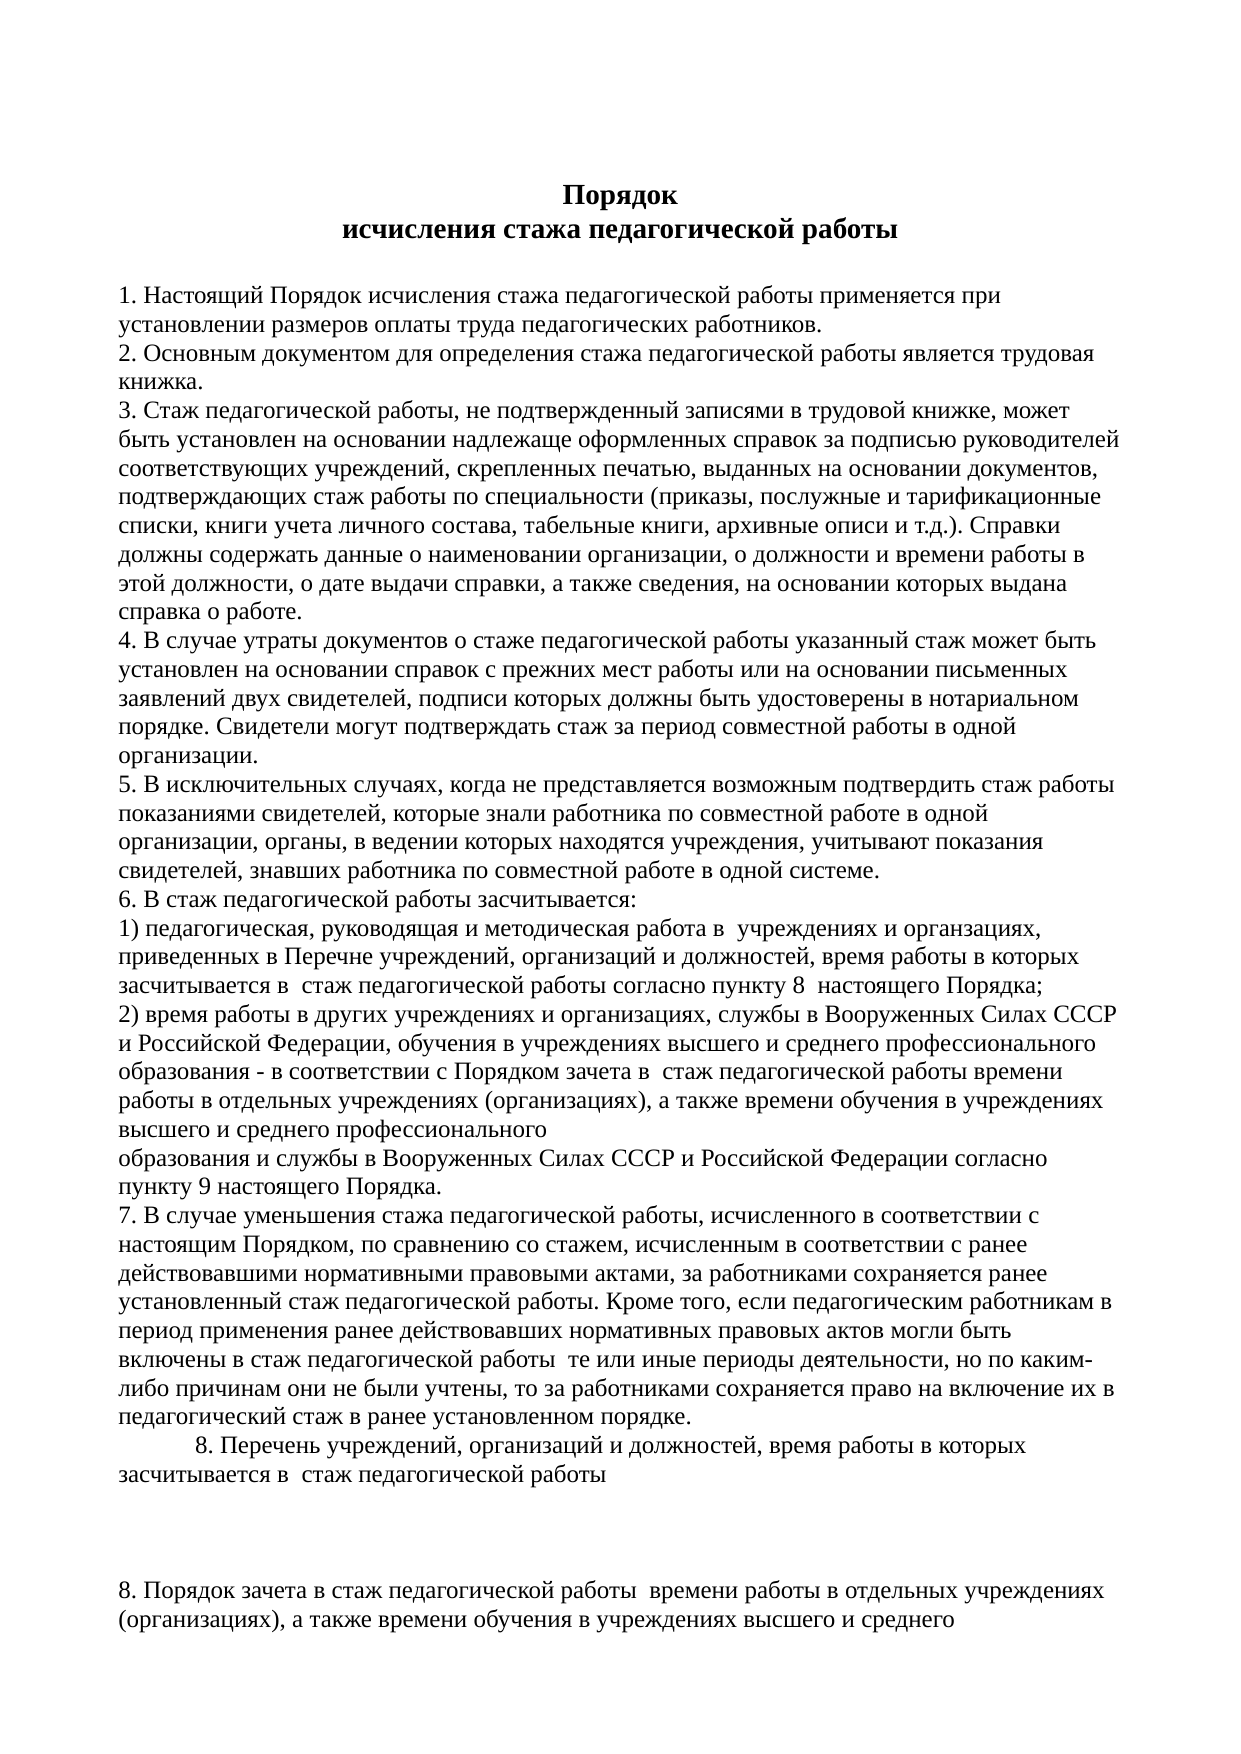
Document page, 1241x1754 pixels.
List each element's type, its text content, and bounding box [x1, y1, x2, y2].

text 2. Основным документом для определения стажа педагогической работы является трудовая книжка. [118, 338, 1122, 395]
text исчисления стажа педагогической работы [118, 211, 1122, 244]
text 4. В случае утраты документов о стаже педагогической работы указанный стаж может быть установлен на основании справок с прежних мест работы или на основании письменных заявлений двух свидетелей, подписи которых должны быть удостоверены в нотариальном порядке. Свидетели могут подтверждать стаж за период совместной работы в одной организации. [118, 625, 1122, 769]
text 2) время работы в других учреждениях и организациях, службы в Вооруженных Силах СССР и Российской Федерации, обучения в учреждениях высшего и среднего профессионального образования - в соответствии с Порядком зачета в стаж педагогической работы времени работы в отдельных учреждениях (организациях), а также времени обучения в учреждениях высшего и среднего профессионального [118, 999, 1122, 1143]
text Порядок [118, 177, 1122, 211]
text 5. В исключительных случаях, когда не представляется возможным подтвердить стаж работы показаниями свидетелей, которые знали работника по совместной работе в одной организации, органы, в ведении которых находятся учреждения, учитывают показания свидетелей, знавших работника по совместной работе в одной системе. [118, 769, 1122, 884]
text 1) педагогическая, руководящая и методическая работа в учреждениях и органзациях, приведенных в Перечне учреждений, организаций и должностей, время работы в которых засчитывается в стаж педагогической работы согласно пункту 8 настоящего Порядка; [118, 913, 1122, 999]
text 6. В стаж педагогической работы засчитывается: [118, 884, 1122, 913]
text 8. Перечень учреждений, организаций и должностей, время работы в которых засчитывается в стаж педагогической работы [118, 1430, 1122, 1488]
text 8. Порядок зачета в стаж педагогической работы времени работы в отдельных учреждениях (организациях), а также времени обучения в учреждениях высшего и среднего [118, 1575, 1122, 1633]
text образования и службы в Вооруженных Силах СССР и Российской Федерации согласно пункту 9 настоящего Порядка. [118, 1143, 1122, 1200]
text 3. Стаж педагогической работы, не подтвержденный записями в трудовой книжке, может быть установлен на основании надлежаще оформленных справок за подписью руководителей соответствующих учреждений, скрепленных печатью, выданных на основании документов, подтверждающих стаж работы по специальности (приказы, послужные и тарификационные списки, книги учета личного состава, табельные книги, архивные описи и т.д.). Справки должны содержать данные о наименовании организации, о должности и времени работы в этой должности, о дате выдачи справки, а также сведения, на основании которых выдана справка о работе. [118, 395, 1122, 625]
text 1. Настоящий Порядок исчисления стажа педагогической работы применяется при установлении размеров оплаты труда педагогических работников. [118, 280, 1122, 338]
text 7. В случае уменьшения стажа педагогической работы, исчисленного в соответствии с настоящим Порядком, по сравнению со стажем, исчисленным в соответствии с ранее действовавшими нормативными правовыми актами, за работниками сохраняется ранее установленный стаж педагогической работы. Кроме того, если педагогическим работникам в период применения ранее действовавших нормативных правовых актов могли быть включены в стаж педагогической работы те или иные периоды деятельности, но по каким-либо причинам они не были учтены, то за работниками сохраняется право на включение их в педагогический стаж в ранее установленном порядке. [118, 1200, 1122, 1430]
